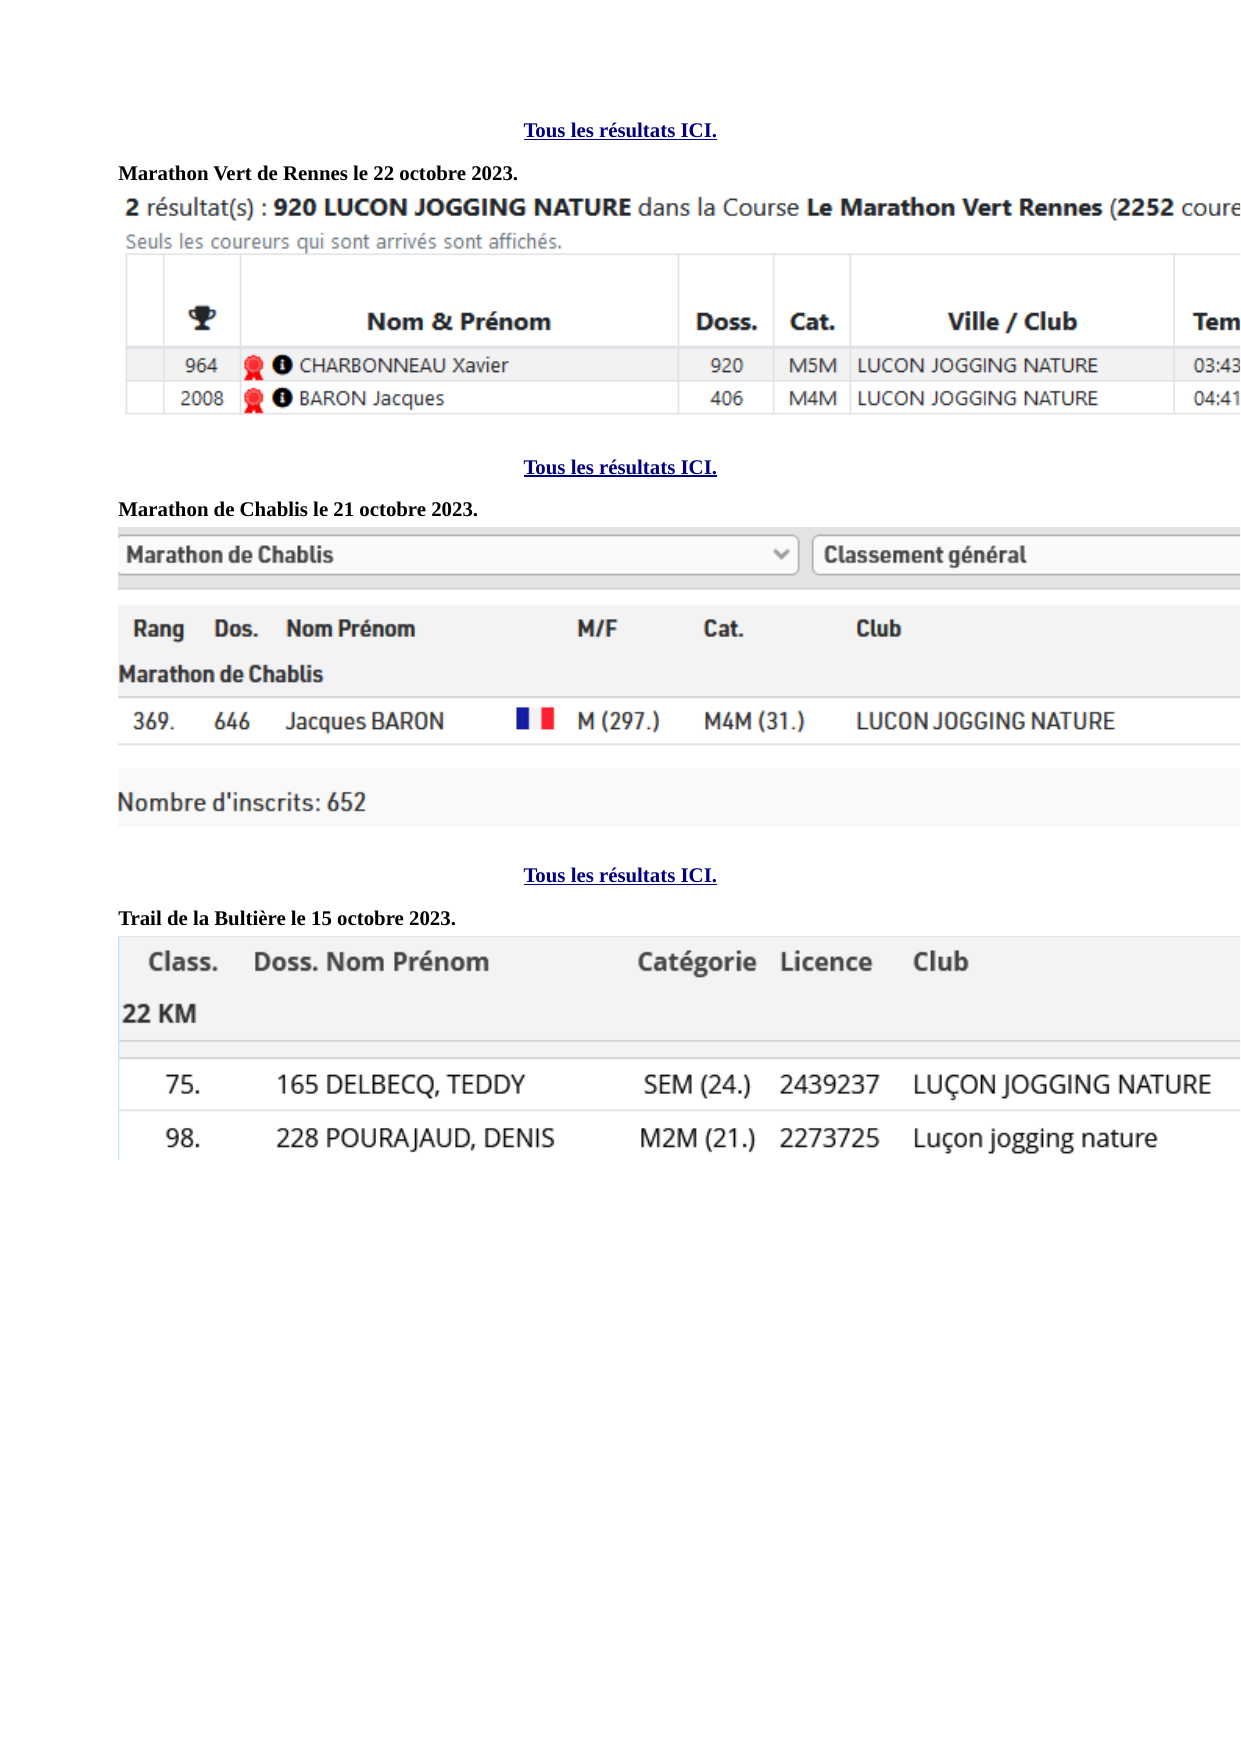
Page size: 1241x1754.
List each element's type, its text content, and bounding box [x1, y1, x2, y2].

subtitle Tous les résultats ICI. [118, 118, 1122, 142]
subtitle Marathon Vert de Rennes le 22 octobre 2023. [118, 161, 1122, 185]
picture [118, 191, 1241, 418]
subtitle Tous les résultats ICI. [118, 454, 1122, 479]
subtitle Trail de la Bultière le 15 octobre 2023. [118, 906, 1122, 930]
picture [118, 936, 1241, 1160]
picture [118, 527, 1241, 827]
subtitle Marathon de Chablis le 21 octobre 2023. [118, 497, 1122, 521]
subtitle Tous les résultats ICI. [118, 863, 1122, 887]
